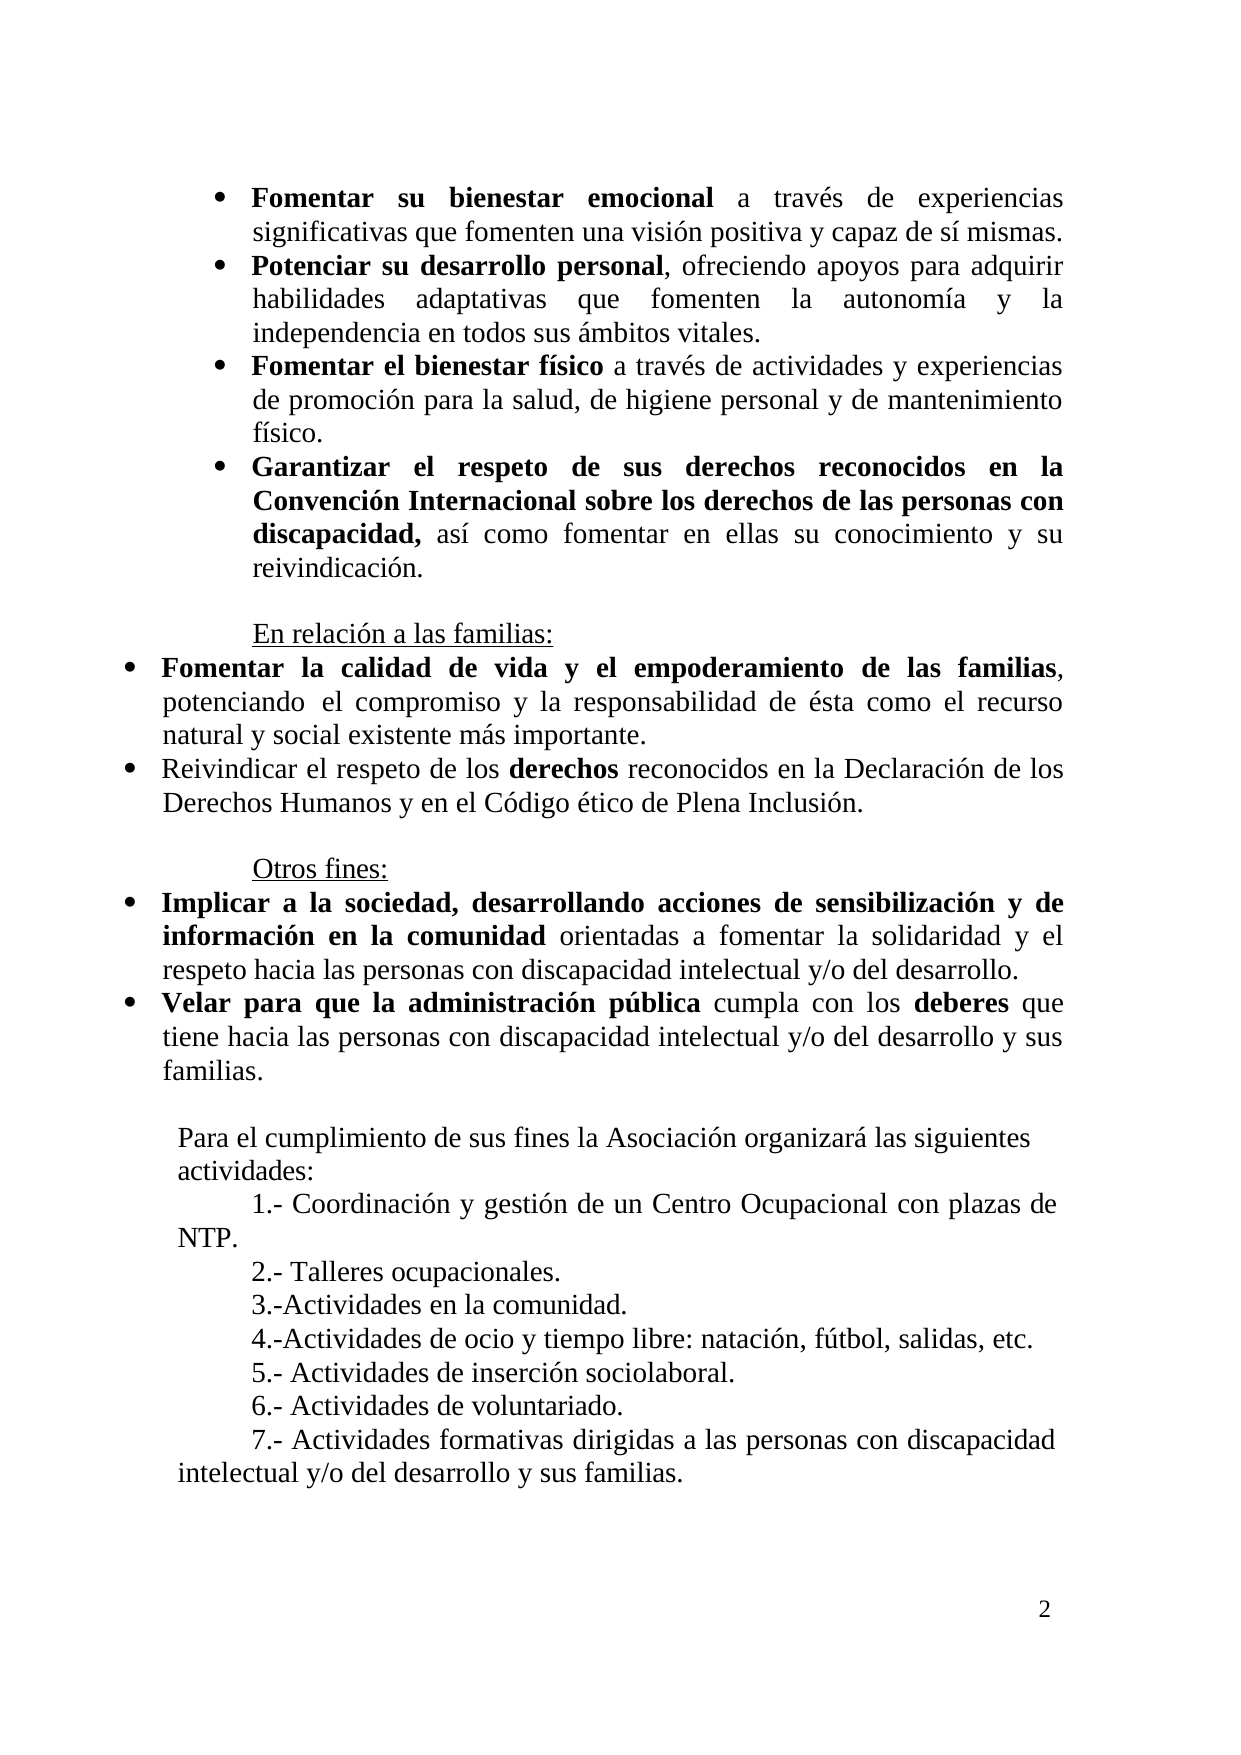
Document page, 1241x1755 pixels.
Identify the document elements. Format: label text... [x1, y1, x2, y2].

list Potenciar su desarrollo personal, ofreciendo apoyos para adquirir habilidades adaptativas que fomenten la autonomía y la independencia en todos sus ámbitos vitales. [215, 248, 1064, 348]
text 4.-Actividades de ocio y tiempo libre: natación, fútbol, salidas, etc. 5.- Actividades de inserción sociolaboral. [251, 1321, 1034, 1388]
list Fomentar el bienestar físico a través de actividades y experiencias de promoción para la salud, de higiene personal y de mantenimiento físico. [215, 348, 1063, 449]
text 2.- Talleres ocupacionales. [251, 1254, 1078, 1288]
list Fomentar su bienestar emocional a través de experiencias significativas que fomenten una visión positiva y capaz de sí mismas. [215, 181, 1064, 248]
list Garantizar el respeto de sus derechos reconocidos en la Convención Internacional sobre los derechos de las personas con discapacidad, así como fomentar en ellas su conocimiento y su reivindicación. [215, 449, 1064, 583]
list Velar para que la administración pública cumpla con los deberes que tiene hacia las personas con discapacidad intelectual y/o del desarrollo y sus familias. [125, 986, 1064, 1086]
text 3.-Actividades en la comunidad. [251, 1288, 1078, 1321]
text Para el cumplimiento de sus fines la Asociación organizará las siguientes actividades: [177, 1120, 1078, 1187]
text NTP. [177, 1220, 1078, 1254]
list Implicar a la sociedad, desarrollando acciones de sensibilización y de información en la comunidad orientadas a fomentar la solidaridad y el respeto hacia las personas con discapacidad intelectual y/o del desarrollo. [125, 885, 1064, 986]
text 7.- Actividades formativas dirigidas a las personas con discapacidad [251, 1422, 1078, 1455]
text intelectual y/o del desarrollo y sus familias. [177, 1455, 1078, 1489]
text 6.- Actividades de voluntariado. [251, 1388, 1078, 1422]
list Reivindicar el respeto de los derechos reconocidos en la Declaración de los Derechos Humanos y en el Código ético de Plena Inclusión. [125, 751, 1064, 818]
text En relación a las familias: [252, 617, 1078, 650]
text Otros fines: [252, 851, 1078, 885]
text 1.- Coordinación y gestión de un Centro Ocupacional con plazas de [251, 1187, 1078, 1220]
list Fomentar la calidad de vida y el empoderamiento de las familias, potenciando el compromiso y la responsabilidad de ésta como el recurso natural y social existente más importante. [125, 650, 1064, 751]
